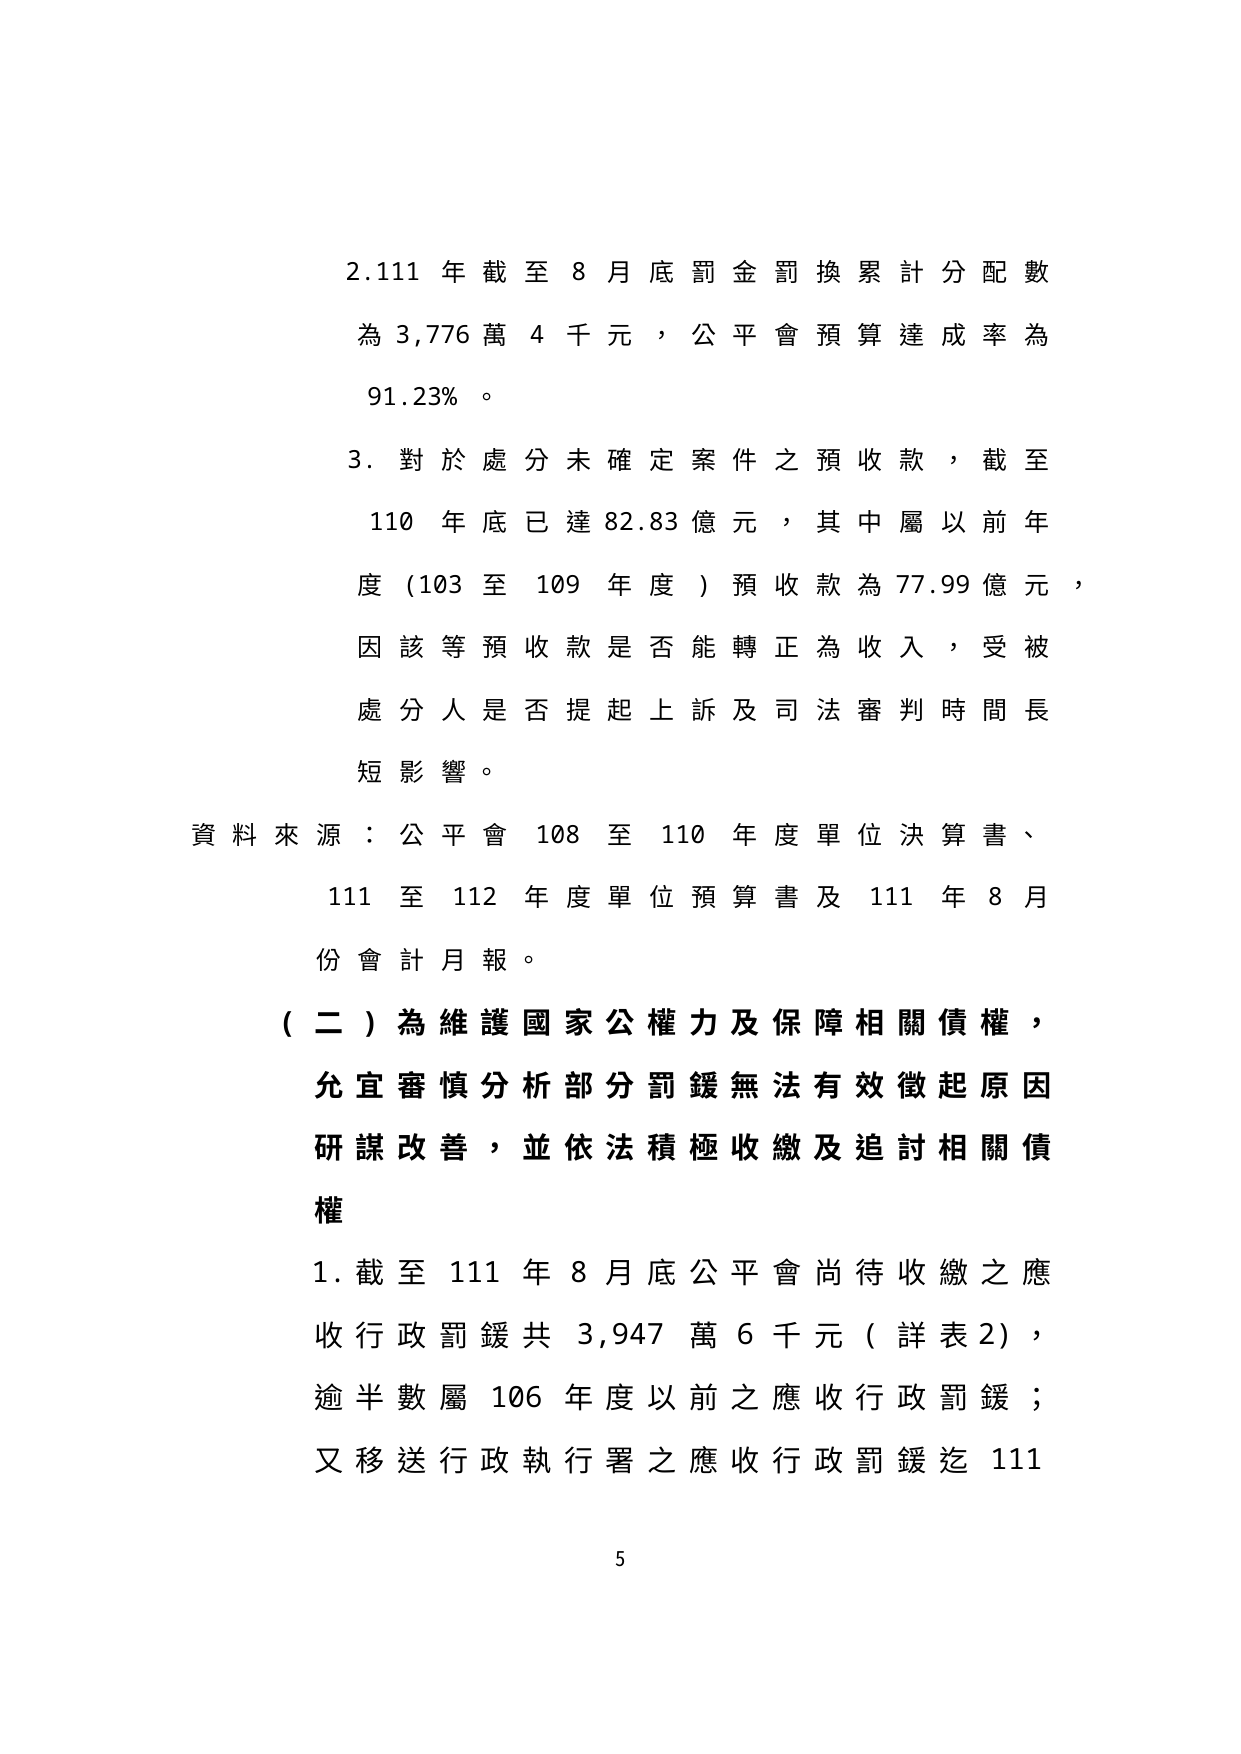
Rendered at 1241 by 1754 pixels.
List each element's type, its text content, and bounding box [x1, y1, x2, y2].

text 資料來源：公平會108至110年度單位決算書、111至112年度單位預算書及111年8月份會計月報。 [183, 792, 1058, 979]
text 1.截至111年8月底公平會尚待收繳之應收行政罰鍰共3,947萬6千元(詳表2)，逾半數屬106年度以前之應收行政罰鍰；又移送行政執行署之應收行政罰鍰迄111 [271, 1229, 1058, 1479]
text 2.111年截至8月底罰金罰換累計分配數為3,776萬4千元，公平會預算達成率為91.23%。 [183, 229, 1058, 417]
text (二)為維護國家公權力及保障相關債權，允宜審慎分析部分罰鍰無法有效徵起原因研謀改善，並依法積極收繳及追討相關債權 [242, 979, 1058, 1229]
text 3.對於處分未確定案件之預收款，截至110年底已達82.83億元，其中屬以前年度(103至109年度)預收款為77.99億元，因該等預收款是否能轉正為收入，受被處分人是否提起上訴及司法審判時間長短影響。 [183, 417, 1058, 792]
